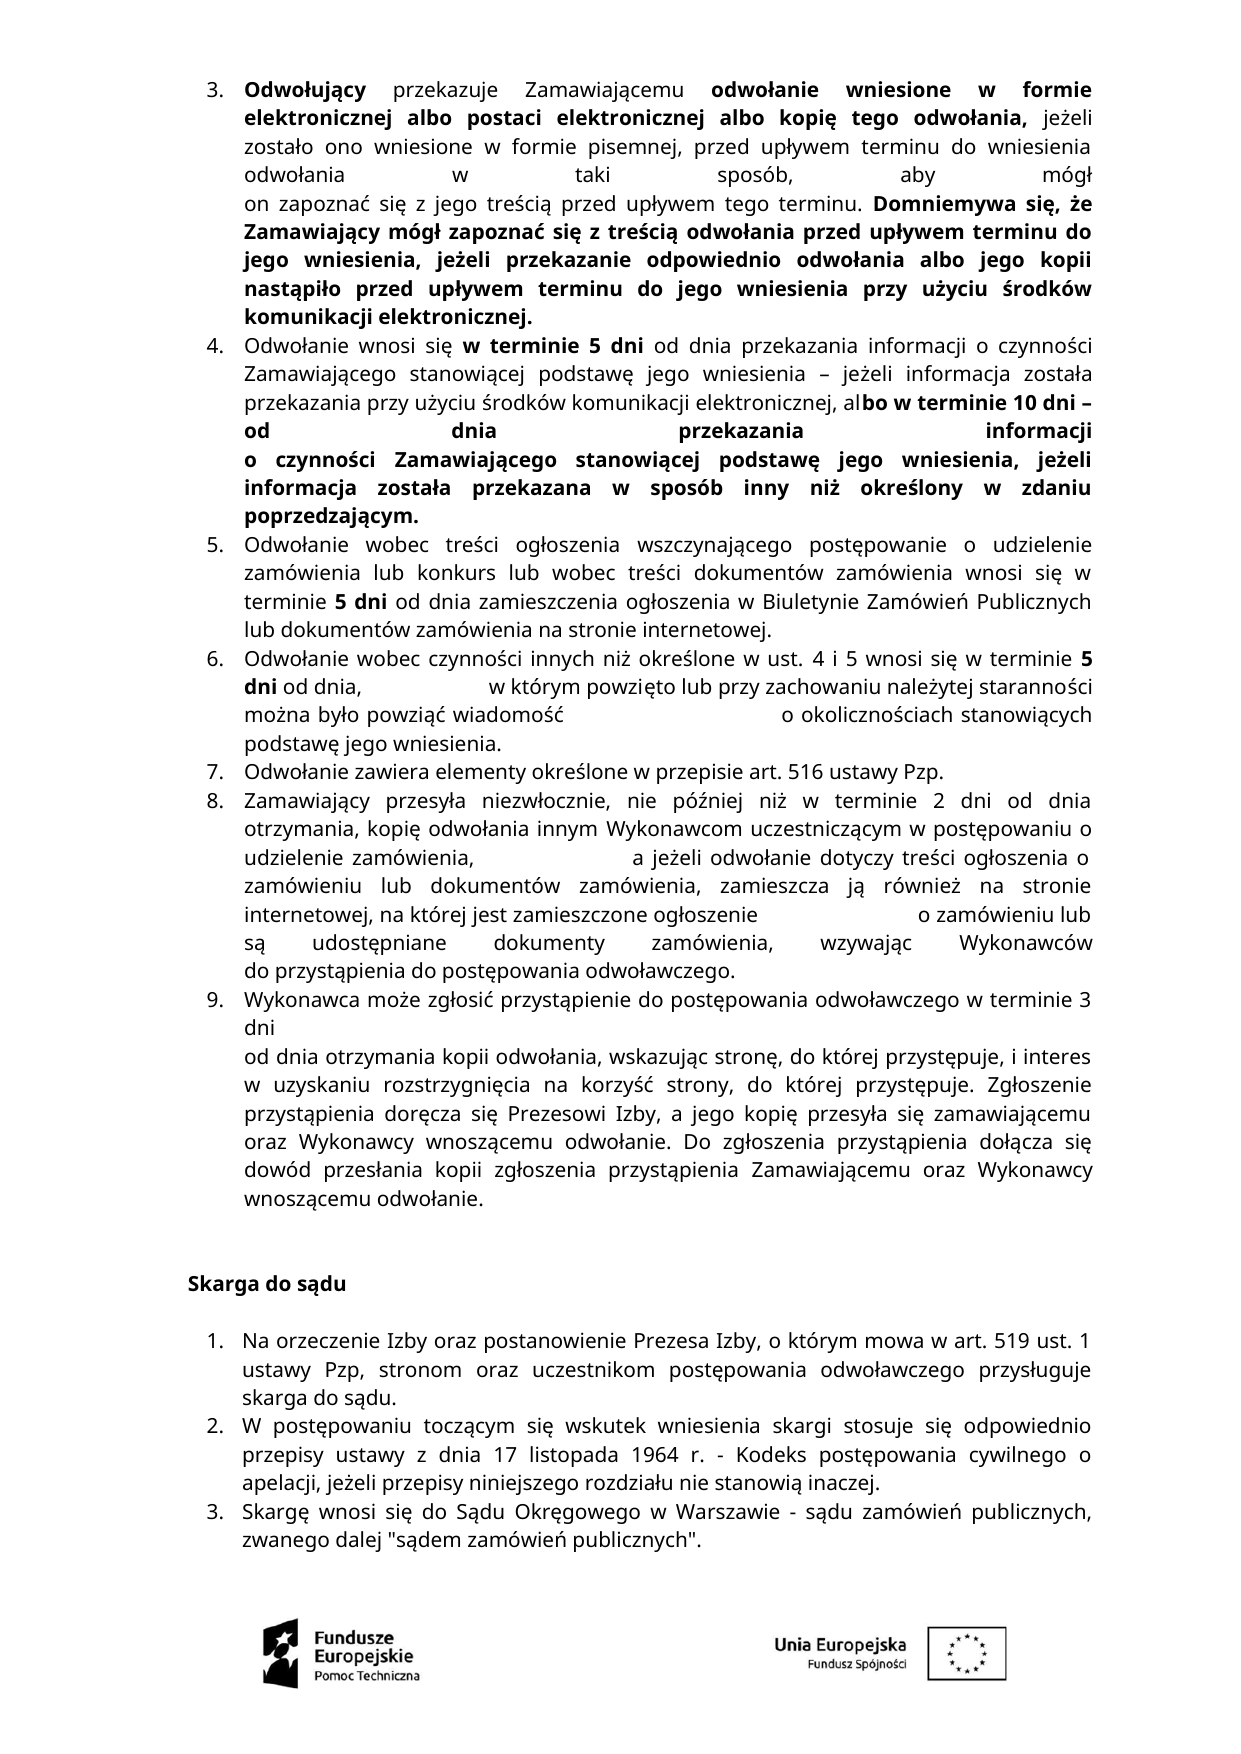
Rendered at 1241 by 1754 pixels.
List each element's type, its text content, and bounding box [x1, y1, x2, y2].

list Odwołanie zawiera elementy określone w przepisie art. 516 ustawy Pzp. [206, 757, 1093, 786]
list Wykonawca może zgłosić przystąpienie do postępowania odwoławczego w terminie 3 dni od dnia otrzymania kopii odwołania, wskazując stronę, do której przystępuje, i interes w uzyskaniu rozstrzygnięcia na korzyść strony, do której przystępuje. Zgłoszenie przystąpienia doręcza się Prezesowi Izby, a jego kopię przesyła się zamawiającemu oraz Wykonawcy wnoszącemu odwołanie. Do zgłoszenia przystąpienia dołącza się dowód przesłania kopii zgłoszenia przystąpienia Zamawiającemu oraz Wykonawcy wnoszącemu odwołanie. [206, 985, 1093, 1212]
list Odwołanie wobec treści ogłoszenia wszczynającego postępowanie o udzielenie zamówienia lub konkurs lub wobec treści dokumentów zamówienia wnosi się w terminie 5 dni od dnia zamieszczenia ogłoszenia w Biuletynie Zamówień Publicznych lub dokumentów zamówienia na stronie internetowej. [206, 530, 1093, 644]
list Zamawiający przesyła niezwłocznie, nie później niż w terminie 2 dni od dnia otrzymania, kopię odwołania innym Wykonawcom uczestniczącym w postępowaniu o udzielenie zamówienia, a jeżeli odwołanie dotyczy treści ogłoszenia o zamówieniu lub dokumentów zamówienia, zamieszcza ją również na stronie internetowej, na której jest zamieszczone ogłoszenie o zamówieniu lub są udostępniane dokumenty zamówienia, wzywając Wykonawców do przystąpienia do postępowania odwoławczego. [206, 786, 1093, 985]
list Odwołujący przekazuje Zamawiającemu odwołanie wniesione w formie elektronicznej albo postaci elektronicznej albo kopię tego odwołania, jeżeli zostało ono wniesione w formie pisemnej, przed upływem terminu do wniesienia odwołania w taki sposób, aby mógł on zapoznać się z jego treścią przed upływem tego terminu. Domniemywa się, że Zamawiający mógł zapoznać się z treścią odwołania przed upływem terminu do jego wniesienia, jeżeli przekazanie odpowiednio odwołania albo jego kopii nastąpiło przed upływem terminu do jego wniesienia przy użyciu środków komunikacji elektronicznej. [206, 75, 1093, 331]
list Skargę wnosi się do Sądu Okręgowego w Warszawie - sądu zamówień publicznych, zwanego dalej "sądem zamówień publicznych". [206, 1497, 1093, 1554]
list Odwołanie wnosi się w terminie 5 dni od dnia przekazania informacji o czynności Zamawiającego stanowiącej podstawę jego wniesienia – jeżeli informacja została przekazania przy użyciu środków komunikacji elektronicznej, albo w terminie 10 dni – od dnia przekazania informacji o czynności Zamawiającego stanowiącej podstawę jego wniesienia, jeżeli informacja została przekazana w sposób inny niż określony w zdaniu poprzedzającym. [206, 331, 1093, 530]
list W postępowaniu toczącym się wskutek wniesienia skargi stosuje się odpowiednio przepisy ustawy z dnia 17 listopada 1964 r. - Kodeks postępowania cywilnego o apelacji, jeżeli przepisy niniejszego rozdziału nie stanowią inaczej. [206, 1412, 1093, 1497]
picture [261, 1615, 1007, 1689]
list Na orzeczenie Izby oraz postanowienie Prezesa Izby, o którym mowa w art. 519 ust. 1 ustawy Pzp, stronom oraz uczestnikom postępowania odwoławczego przysługuje skarga do sądu. [206, 1326, 1093, 1412]
subtitle Skarga do sądu [188, 1269, 1093, 1298]
list Odwołanie wobec czynności innych niż określone w ust. 4 i 5 wnosi się w terminie 5 dni od dnia, w którym powzięto lub przy zachowaniu należytej staranności można było powziąć wiadomość o okolicznościach stanowiących podstawę jego wniesienia. [206, 644, 1093, 757]
